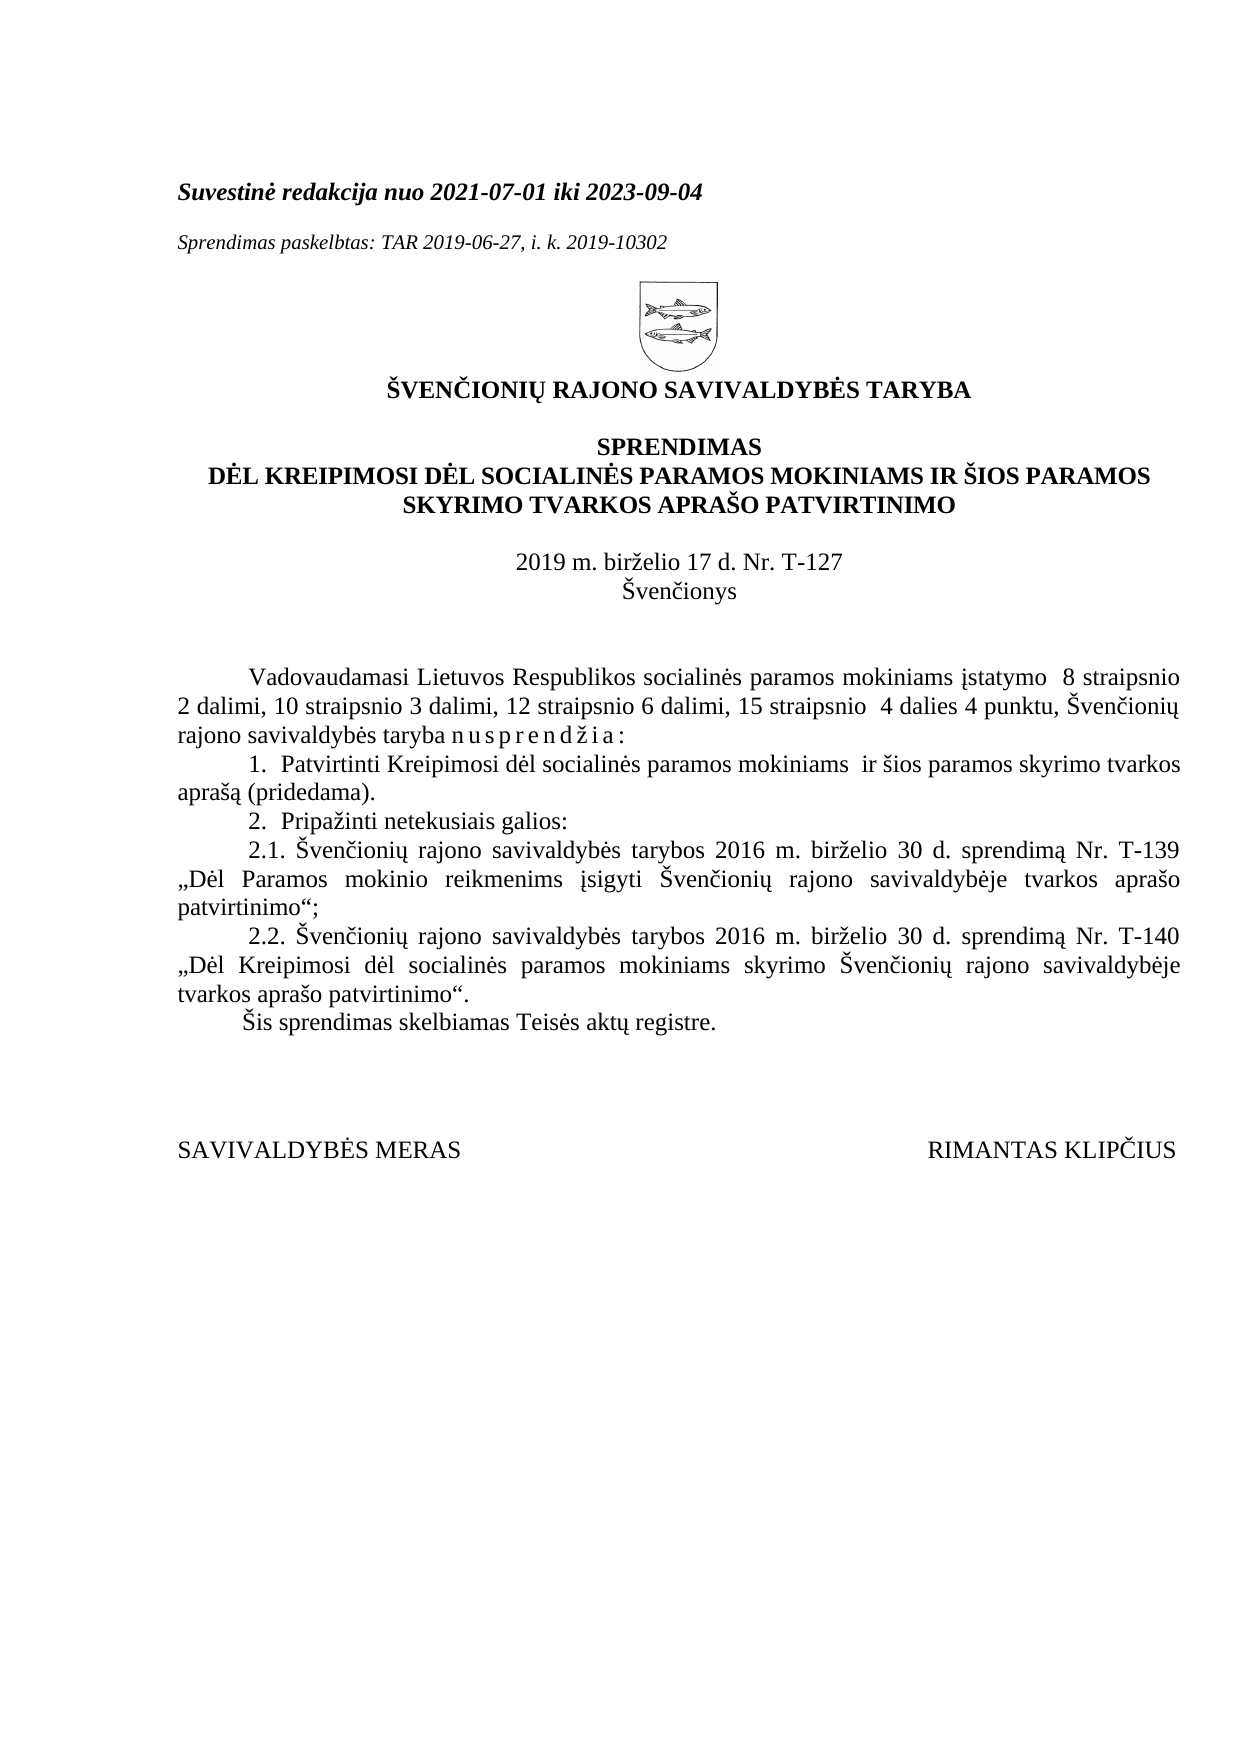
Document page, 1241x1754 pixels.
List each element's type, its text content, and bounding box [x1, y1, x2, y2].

text 2.1. Švenčionių rajono savivaldybės tarybos 2016 m. birželio 30 d. sprendimą Nr. T-139 „Dėl Paramos mokinio reikmenims įsigyti Švenčionių rajono savivaldybėje tvarkos aprašo patvirtinimo“; [177, 835, 1181, 921]
text DĖL KREIPIMOSI DĖL SOCIALINĖS PARAMOS MOKINIAMS IR ŠIOS PARAMOS SKYRIMO TVARKOS APRAŠO PATVIRTINIMO [177, 461, 1181, 519]
text 2. Pripažinti netekusiais galios: [177, 806, 1181, 835]
text Vadovaudamasi Lietuvos Respublikos socialinės paramos mokiniams įstatymo 8 straipsnio 2 dalimi, 10 straipsnio 3 dalimi, 12 straipsnio 6 dalimi, 15 straipsnio 4 dalies 4 punktu, Švenčionių rajono savivaldybės taryba nusprendžia: [177, 662, 1181, 749]
text Suvestinė redakcija nuo 2021-07-01 iki 2023-09-04 [177, 177, 1181, 206]
text SPRENDIMAS [177, 432, 1181, 461]
text Sprendimas paskelbtas: TAR 2019-06-27, i. k. 2019-10302 [177, 230, 1181, 254]
subtitle ŠVENČIONIŲ RAJONO SAVIVALDYBĖS TARYBA [177, 375, 1181, 404]
text Šis sprendimas skelbiamas Teisės aktų registre. [177, 1007, 1181, 1036]
text 2019 m. birželio 17 d. Nr. T-127 [177, 547, 1181, 576]
text 2.2. Švenčionių rajono savivaldybės tarybos 2016 m. birželio 30 d. sprendimą Nr. T-140 „Dėl Kreipimosi dėl socialinės paramos mokiniams skyrimo Švenčionių rajono savivaldybėje tvarkos aprašo patvirtinimo“. [177, 921, 1181, 1007]
text SAVIVALDYBĖS MERAS RIMANTAS KLIPČIUS [177, 1135, 1181, 1164]
text 1. Patvirtinti Kreipimosi dėl socialinės paramos mokiniams ir šios paramos skyrimo tvarkos aprašą (pridedama). [177, 749, 1181, 806]
text Švenčionys [177, 576, 1181, 605]
